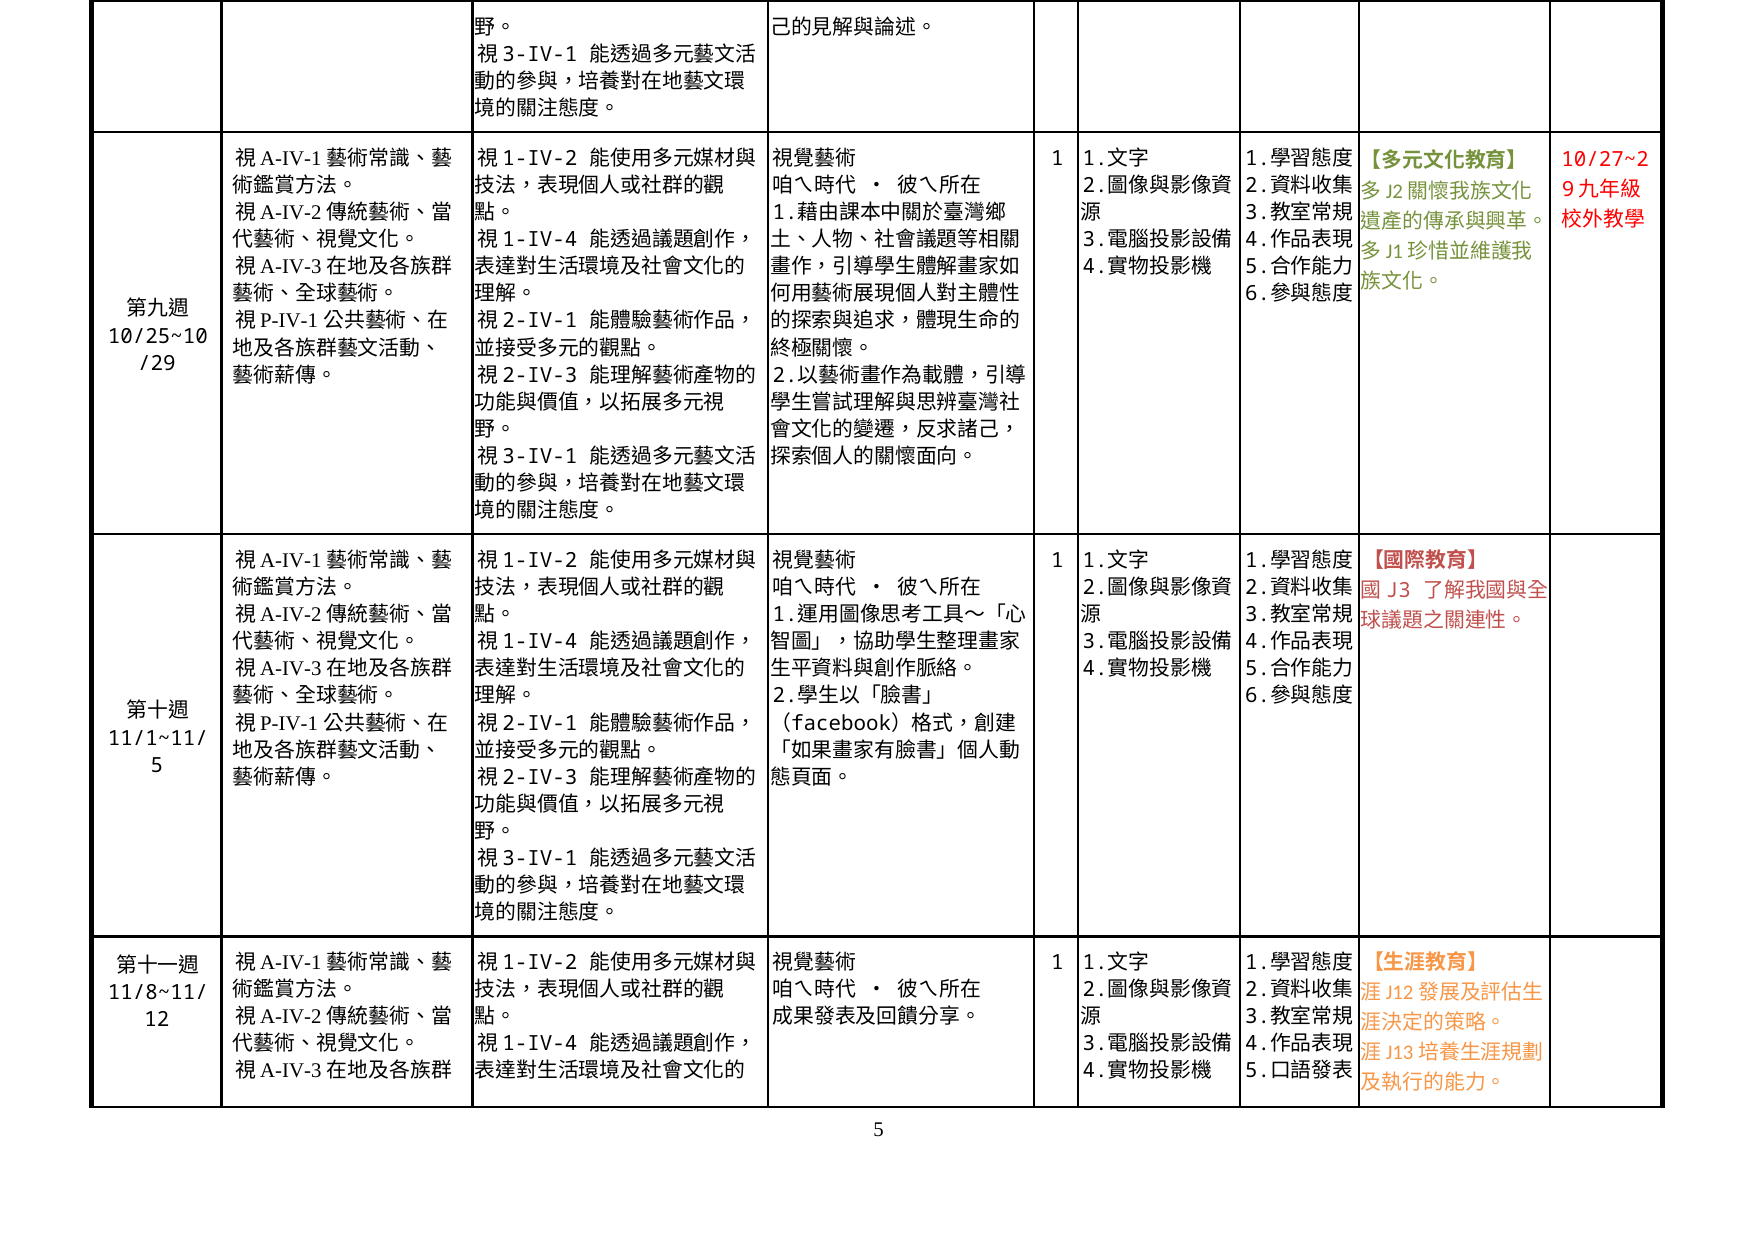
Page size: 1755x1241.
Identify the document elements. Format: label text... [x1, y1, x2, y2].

table_cell [1241, 2, 1358, 131]
table_cell [1551, 938, 1660, 1106]
table_cell 視覺藝術 咱ㄟ時代 • 彼ㄟ所在 1.運用圖像思考工具～「心智圖」，協助學生整理畫家生平資料與創作脈絡。 2.學生以「臉書」（facebook）格式，創建「如果畫家有臉書」個人動態頁面。 [769, 535, 1033, 935]
table_cell 1.文字 2.圖像與影像資源 3.電腦投影設備 4.實物投影機 [1079, 938, 1239, 1106]
table_cell 10/27~29九年級校外教學 [1551, 133, 1660, 533]
table_cell 己的見解與論述。 [769, 2, 1033, 131]
table_cell 第九週 10/25~10/29 [94, 133, 220, 533]
table_cell 1 [1035, 938, 1077, 1106]
table_cell [1551, 535, 1660, 935]
table_cell [1360, 2, 1549, 131]
table_cell 視覺藝術 咱ㄟ時代 • 彼ㄟ所在 成果發表及回饋分享。 [769, 938, 1033, 1106]
table_cell 第十一週 11/8~11/12 [94, 938, 220, 1106]
table_cell [1035, 2, 1077, 131]
table_cell 【國際教育】 國J3 了解我國與全球議題之關連性。 [1360, 535, 1549, 935]
table_cell 1.文字 2.圖像與影像資源 3.電腦投影設備 4.實物投影機 [1079, 133, 1239, 533]
table_cell 1 [1035, 535, 1077, 935]
table_cell 視A-IV-1 藝術常識、藝術鑑賞方法。 視A-IV-2 傳統藝術、當代藝術、視覺文化。 視A-IV-3 在地及各族群藝術、全球藝術。 視P-IV-1 公共藝術、在地及各族群藝文活動、藝術薪傳。 [223, 133, 471, 533]
table_cell 視1-IV-2 能使用多元媒材與技法，表現個人或社群的觀點。 視1-IV-4 能透過議題創作，表達對生活環境及社會文化的理解。 視2-IV-1 能體驗藝術作品，並接受多元的觀點。 視2-IV-3 能理解藝術產物的功能與價值，以拓展多元視野。 視3-IV-1 能透過多元藝文活動的參與，培養對在地藝文環境的關注態度。 [474, 133, 767, 533]
table_cell 1.學習態度 2.資料收集 3.教室常規 4.作品表現 5.合作能力 6.參與態度 [1241, 535, 1358, 935]
table_cell 視A-IV-1 藝術常識、藝術鑑賞方法。 視A-IV-2 傳統藝術、當代藝術、視覺文化。 視A-IV-3 在地及各族群 [223, 938, 471, 1106]
table_cell 1 [1035, 133, 1077, 533]
table_cell [1079, 2, 1239, 131]
table_cell 第十週 11/1~11/5 [94, 535, 220, 935]
table_cell 野。 視3-IV-1 能透過多元藝文活動的參與，培養對在地藝文環境的關注態度。 [474, 2, 767, 131]
table_cell 【多元文化教育】 多J2 關懷我族文化遺產的傳承與興革。 多J1 珍惜並維護我族文化。 [1360, 133, 1549, 533]
table_cell 1.學習態度 2.資料收集 3.教室常規 4.作品表現 5.合作能力 6.參與態度 [1241, 133, 1358, 533]
table_cell 1.文字 2.圖像與影像資源 3.電腦投影設備 4.實物投影機 [1079, 535, 1239, 935]
table_cell 視1-IV-2 能使用多元媒材與技法，表現個人或社群的觀點。 視1-IV-4 能透過議題創作，表達對生活環境及社會文化的理解。 視2-IV-1 能體驗藝術作品，並接受多元的觀點。 視2-IV-3 能理解藝術產物的功能與價值，以拓展多元視野。 視3-IV-1 能透過多元藝文活動的參與，培養對在地藝文環境的關注態度。 [474, 535, 767, 935]
table_cell 視A-IV-1 藝術常識、藝術鑑賞方法。 視A-IV-2 傳統藝術、當代藝術、視覺文化。 視A-IV-3 在地及各族群藝術、全球藝術。 視P-IV-1 公共藝術、在地及各族群藝文活動、藝術薪傳。 [223, 535, 471, 935]
table_cell 視1-IV-2 能使用多元媒材與技法，表現個人或社群的觀點。 視1-IV-4 能透過議題創作，表達對生活環境及社會文化的 [474, 938, 767, 1106]
table_cell [94, 2, 220, 131]
table_cell [1551, 2, 1660, 131]
table_cell 視覺藝術 咱ㄟ時代 • 彼ㄟ所在 1.藉由課本中關於臺灣鄉土、人物、社會議題等相關畫作，引導學生體解畫家如何用藝術展現個人對主體性的探索與追求，體現生命的終極關懷。 2.以藝術畫作為載體，引導學生嘗試理解與思辨臺灣社會文化的變遷，反求諸己，探索個人的關懷面向。 [769, 133, 1033, 533]
table_cell [223, 2, 471, 131]
table_cell 1.學習態度 2.資料收集 3.教室常規 4.作品表現 5.口語發表 [1241, 938, 1358, 1106]
table_cell 【生涯教育】 涯J12 發展及評估生涯決定的策略。 涯J13 培養生涯規劃及執行的能力。 [1360, 938, 1549, 1106]
